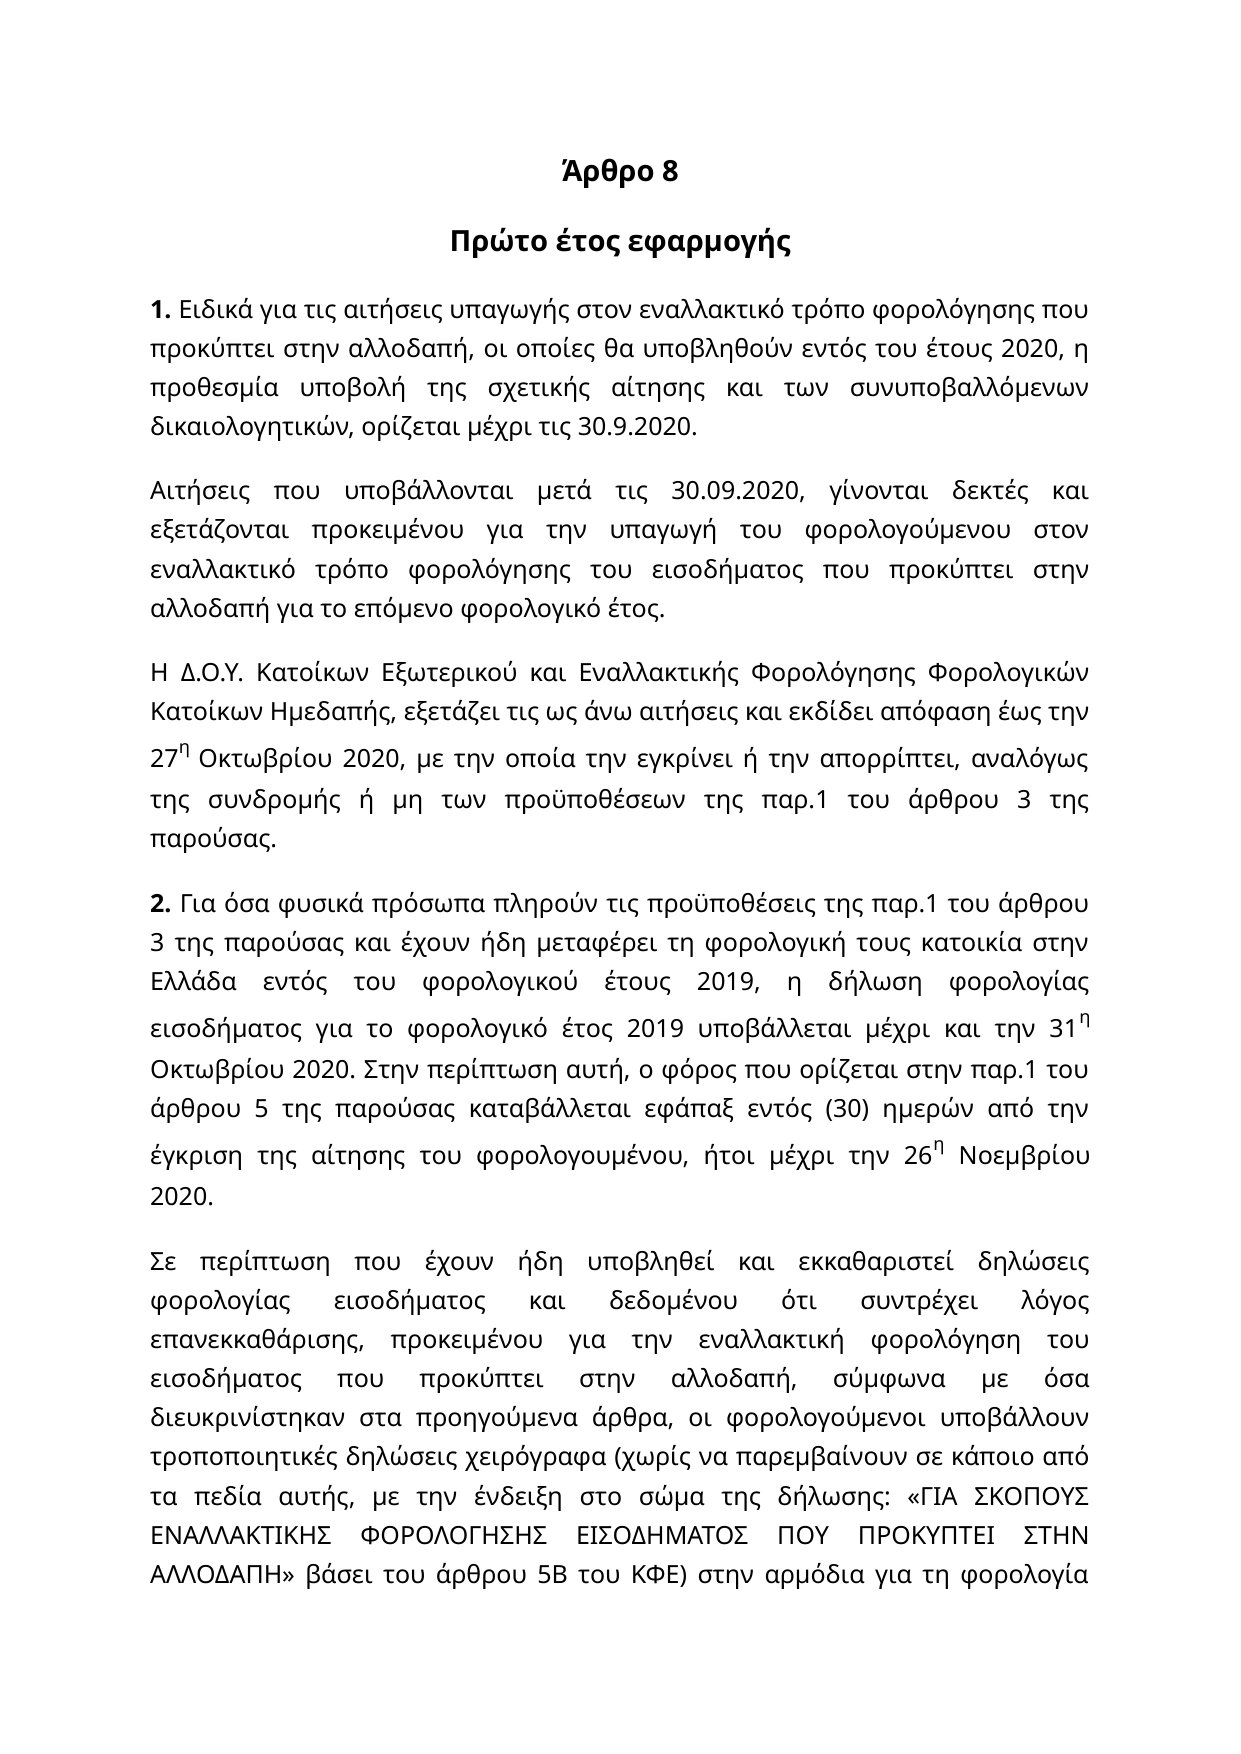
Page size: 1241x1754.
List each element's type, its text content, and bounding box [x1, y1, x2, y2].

subtitle Άρθρο 8 [150, 150, 1090, 190]
text 1. Ειδικά για τις αιτήσεις υπαγωγής στον εναλλακτικό τρόπο φορολόγησης που προκύπτει στην αλλοδαπή, οι οποίες θα υποβληθούν εντός του έτους 2020, η προθεσμία υποβολή της σχετικής αίτησης και των συνυποβαλλόμενων δικαιολογητικών, ορίζεται μέχρι τις 30.9.2020. [150, 291, 1090, 443]
text 2. Για όσα φυσικά πρόσωπα πληρούν τις προϋποθέσεις της παρ.1 του άρθρου 3 της παρούσας και έχουν ήδη μεταφέρει τη φορολογική τους κατοικία στην Ελλάδα εντός του φορολογικού έτους 2019, η δήλωση φορολογίας εισοδήματος για το φορολογικό έτος 2019 υποβάλλεται μέχρι και την 31η Οκτωβρίου 2020. Στην περίπτωση αυτή, ο φόρος που ορίζεται στην παρ.1 του άρθρου 5 της παρούσας καταβάλλεται εφάπαξ εντός (30) ημερών από την έγκριση της αίτησης του φορολογουμένου, ήτοι μέχρι την 26η Νοεμβρίου 2020. [150, 885, 1090, 1213]
text Αιτήσεις που υποβάλλονται μετά τις 30.09.2020, γίνονται δεκτές και εξετάζονται προκειμένου για την υπαγωγή του φορολογούμενου στον εναλλακτικό τρόπο φορολόγησης του εισοδήματος που προκύπτει στην αλλοδαπή για το επόμενο φορολογικό έτος. [150, 473, 1090, 624]
text Σε περίπτωση που έχουν ήδη υποβληθεί και εκκαθαριστεί δηλώσεις φορολογίας εισοδήματος και δεδομένου ότι συντρέχει λόγος επανεκκαθάρισης, προκειμένου για την εναλλακτική φορολόγηση του εισοδήματος που προκύπτει στην αλλοδαπή, σύμφωνα με όσα διευκρινίστηκαν στα προηγούμενα άρθρα, οι φορολογούμενοι υποβάλλουν τροποποιητικές δηλώσεις χειρόγραφα (χωρίς να παρεμβαίνουν σε κάποιο από τα πεδία αυτής, με την ένδειξη στο σώμα της δήλωσης: «ΓΙΑ ΣΚΟΠΟΥΣ ΕΝΑΛΛΑΚΤΙΚΗΣ ΦΟΡΟΛΟΓΗΣΗΣ ΕΙΣΟΔΗΜΑΤΟΣ ΠΟΥ ΠΡΟΚΥΠΤΕΙ ΣΤΗΝ ΑΛΛΟΔΑΠΗ» βάσει του άρθρου 5Β του ΚΦΕ) στην αρμόδια για τη φορολογία [150, 1243, 1090, 1591]
text Η Δ.Ο.Υ. Κατοίκων Εξωτερικού και Εναλλακτικής Φορολόγησης Φορολογικών Κατοίκων Ημεδαπής, εξετάζει τις ως άνω αιτήσεις και εκδίδει απόφαση έως την 27η Οκτωβρίου 2020, με την οποία την εγκρίνει ή την απορρίπτει, αναλόγως της συνδρομής ή μη των προϋποθέσεων της παρ.1 του άρθρου 3 της παρούσας. [150, 654, 1090, 855]
subtitle Πρώτο έτος εφαρμογής [150, 221, 1090, 260]
